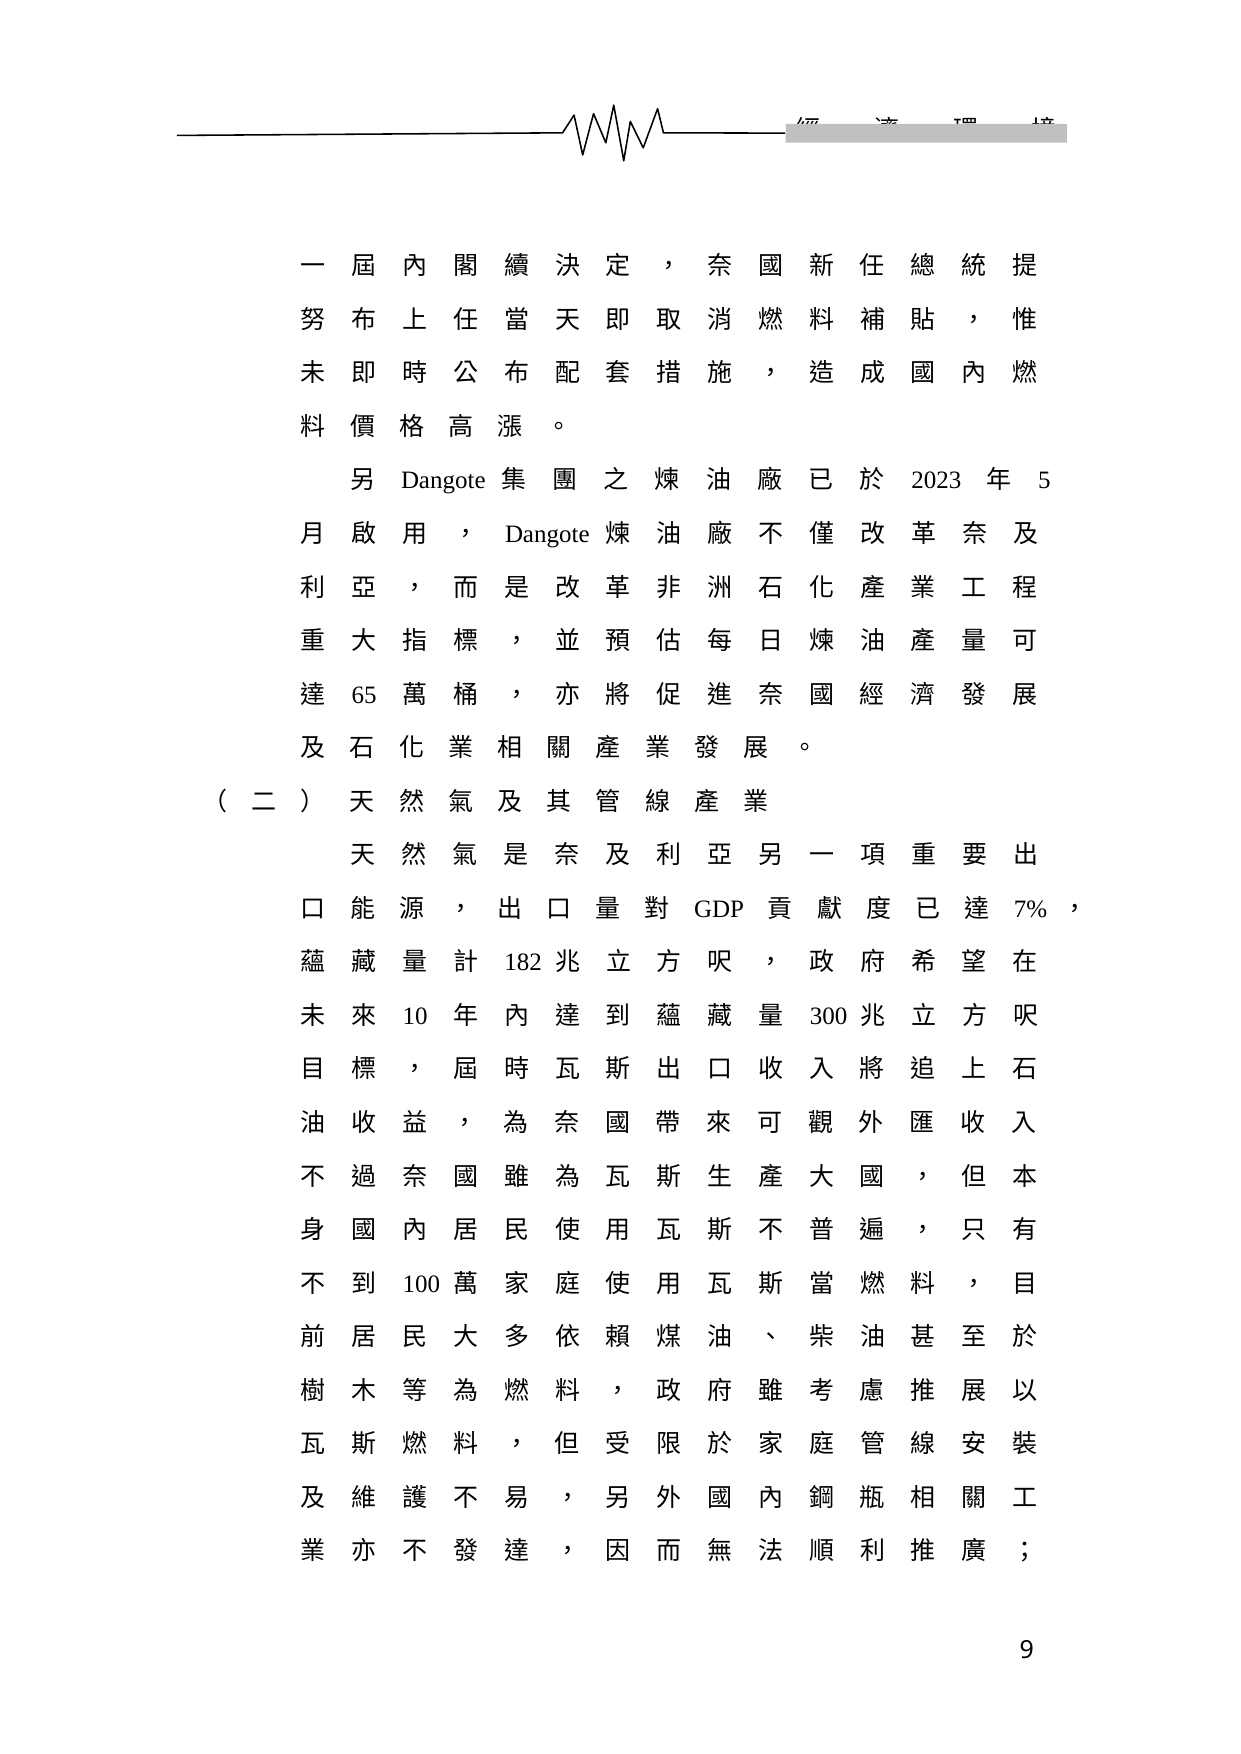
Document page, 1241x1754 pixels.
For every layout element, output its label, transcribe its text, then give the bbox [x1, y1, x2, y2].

text 一屆內閣續決定，奈國新任總統提努布上任當天即取消燃料補貼，惟未即時公布配套措施，造成國內燃料價格高漲。 [276, 237, 1063, 451]
text 天然氣是奈及利亞另一項重要出口能源，出口量對GDP貢獻度已達7%，蘊藏量計182兆立方呎，政府希望在未來10年內達到蘊藏量300兆立方呎目標，屆時瓦斯出口收入將追上石油收益，為奈國帶來可觀外匯收入。不過奈國雖為瓦斯生產大國，但本身國內居民使用瓦斯不普遍，只有不到100萬家庭使用瓦斯當燃料，目前居民大多依賴煤油、柴油甚至於樹木等為燃料，政府雖考慮推展以瓦斯燃料，但受限於家庭管線安裝及維護不易，另外國內鋼瓶相關工業亦不發達，因而無法順利推廣；奈及利亞政府希望外資，協助發展國內管線工程及瓦斯鋼瓶製作，以加強家用瓦斯使用比例。 [276, 826, 1063, 1576]
text （二）天然氣及其管線產業 [202, 773, 1063, 826]
text 另Dangote集團之煉油廠已於2023年5月啟用，Dangote煉油廠不僅改革奈及利亞，而是改革非洲石化產業工程重大指標，並預估每日煉油產量可達65萬桶，亦將促進奈國經濟發展及石化業相關產業發展。 [276, 451, 1063, 773]
